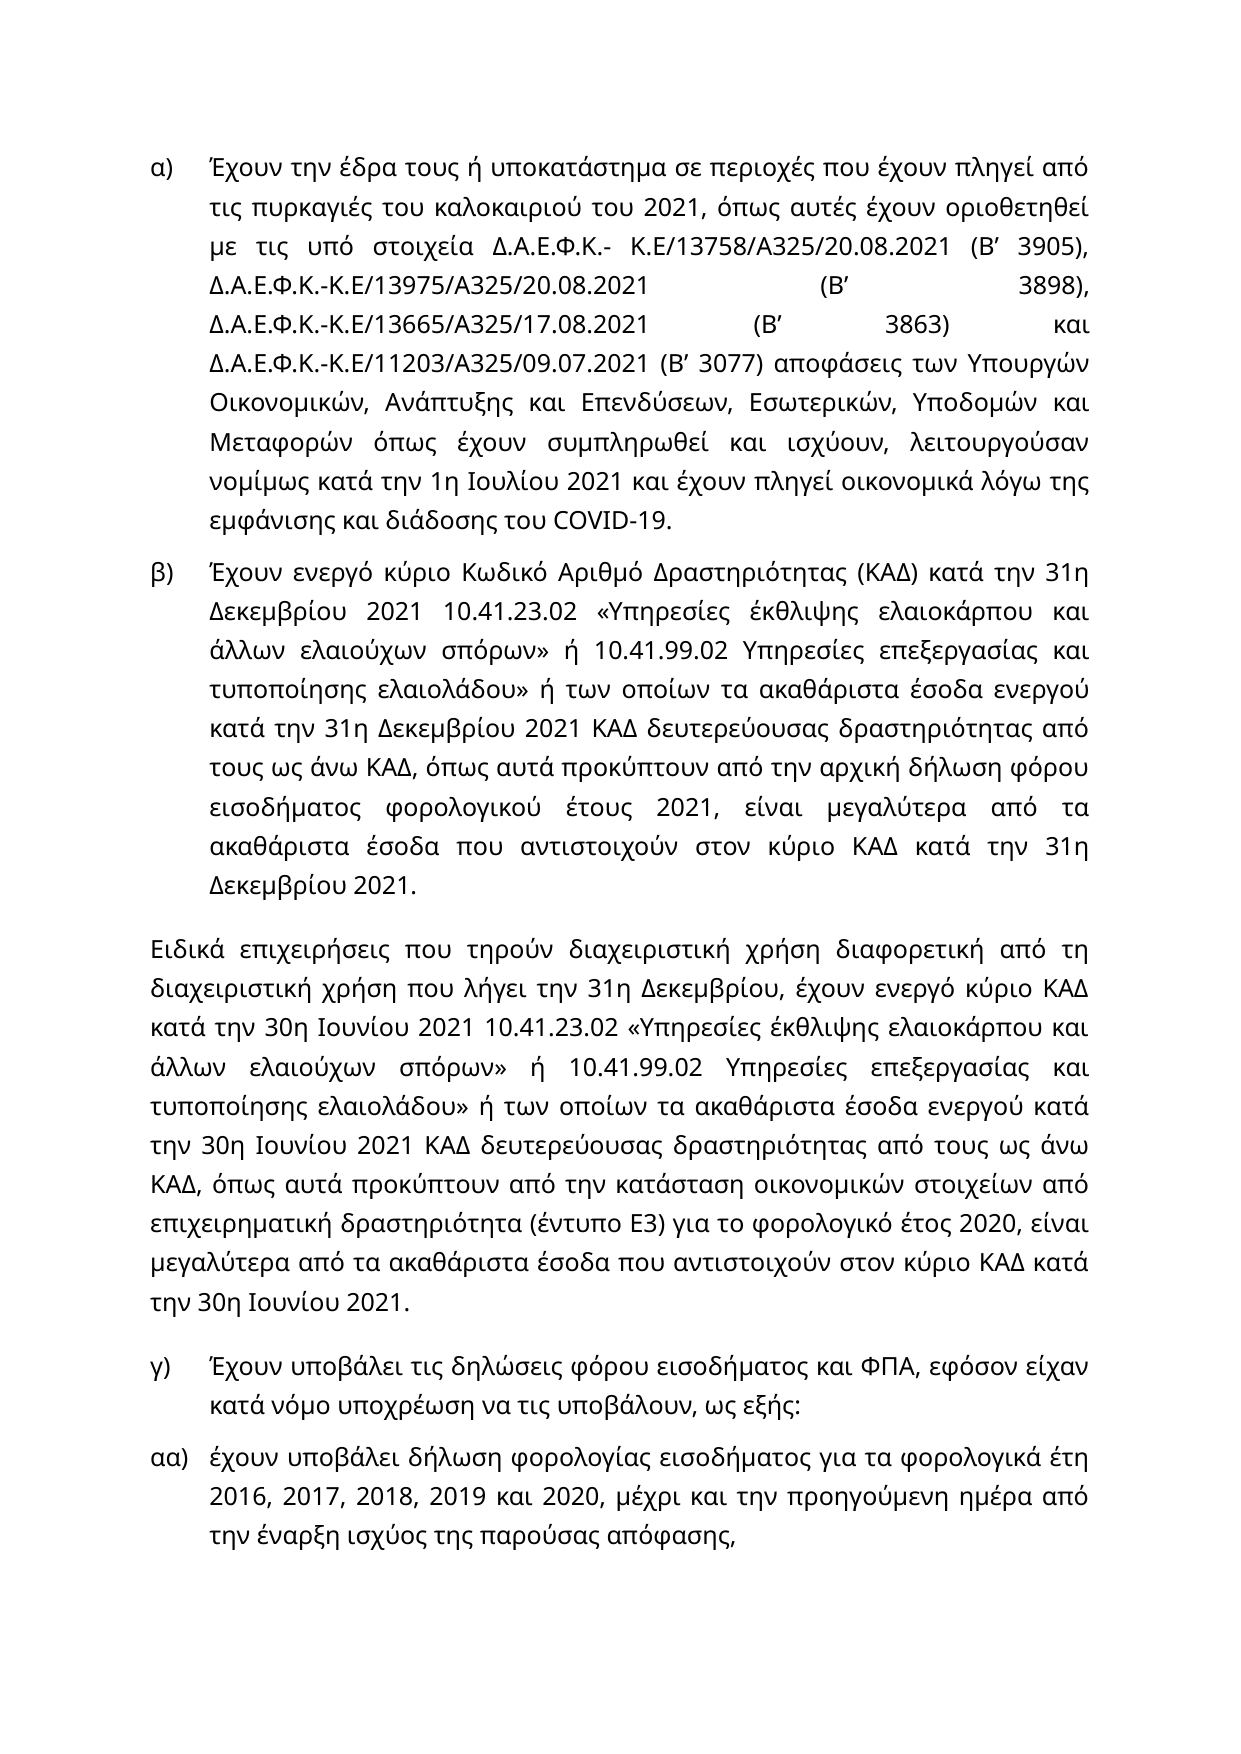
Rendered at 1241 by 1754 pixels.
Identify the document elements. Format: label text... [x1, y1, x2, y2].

list αα) έχουν υποβάλει δήλωση φορολογίας εισοδήματος για τα φορολογικά έτη 2016, 2017, 2018, 2019 και 2020, μέχρι και την προηγούμενη ημέρα από την έναρξη ισχύος της παρούσας απόφασης, [150, 1439, 1090, 1552]
list γ) Έχουν υποβάλει τις δηλώσεις φόρου εισοδήματος και ΦΠΑ, εφόσον είχαν κατά νόμο υποχρέωση να τις υποβάλουν, ως εξής: [150, 1348, 1090, 1422]
list β) Έχουν ενεργό κύριο Κωδικό Αριθμό Δραστηριότητας (ΚΑΔ) κατά την 31η Δεκεμβρίου 2021 10.41.23.02 «Υπηρεσίες έκθλιψης ελαιοκάρπου και άλλων ελαιούχων σπόρων» ή 10.41.99.02 Υπηρεσίες επεξεργασίας και τυποποίησης ελαιολάδου» ή των οποίων τα ακαθάριστα έσοδα ενεργού κατά την 31η Δεκεμβρίου 2021 ΚΑΔ δευτερεύουσας δραστηριότητας από τους ως άνω ΚΑΔ, όπως αυτά προκύπτουν από την αρχική δήλωση φόρου εισοδήματος φορολογικού έτους 2021, είναι μεγαλύτερα από τα ακαθάριστα έσοδα που αντιστοιχούν στον κύριο ΚΑΔ κατά την 31η Δεκεμβρίου 2021. [150, 554, 1090, 902]
text Ειδικά επιχειρήσεις που τηρούν διαχειριστική χρήση διαφορετική από τη διαχειριστική χρήση που λήγει την 31η Δεκεμβρίου, έχουν ενεργό κύριο ΚΑΔ κατά την 30η Ιουνίου 2021 10.41.23.02 «Υπηρεσίες έκθλιψης ελαιοκάρπου και άλλων ελαιούχων σπόρων» ή 10.41.99.02 Υπηρεσίες επεξεργασίας και τυποποίησης ελαιολάδου» ή των οποίων τα ακαθάριστα έσοδα ενεργού κατά την 30η Ιουνίου 2021 ΚΑΔ δευτερεύουσας δραστηριότητας από τους ως άνω ΚΑΔ, όπως αυτά προκύπτουν από την κατάσταση οικονομικών στοιχείων από επιχειρηματική δραστηριότητα (έντυπο Ε3) για το φορολογικό έτος 2020, είναι μεγαλύτερα από τα ακαθάριστα έσοδα που αντιστοιχούν στον κύριο ΚΑΔ κατά την 30η Ιουνίου 2021. [150, 932, 1090, 1318]
list α) Έχουν την έδρα τους ή υποκατάστημα σε περιοχές που έχουν πληγεί από τις πυρκαγιές του καλοκαιριού του 2021, όπως αυτές έχουν οριοθετηθεί με τις υπό στοιχεία Δ.Α.Ε.Φ.Κ.- Κ.Ε/13758/Α325/20.08.2021 (Β’ 3905), Δ.Α.Ε.Φ.Κ.-Κ.Ε/13975/Α325/20.08.2021 (Β’ 3898), Δ.Α.Ε.Φ.Κ.-Κ.Ε/13665/Α325/17.08.2021 (Β’ 3863) και Δ.Α.Ε.Φ.Κ.-Κ.Ε/11203/Α325/09.07.2021 (Β’ 3077) αποφάσεις των Υπουργών Οικονομικών, Ανάπτυξης και Επενδύσεων, Εσωτερικών, Υποδομών και Μεταφορών όπως έχουν συμπληρωθεί και ισχύουν, λειτουργούσαν νομίμως κατά την 1η Ιουλίου 2021 και έχουν πληγεί οικονομικά λόγω της εμφάνισης και διάδοσης του COVID-19. [150, 150, 1090, 537]
